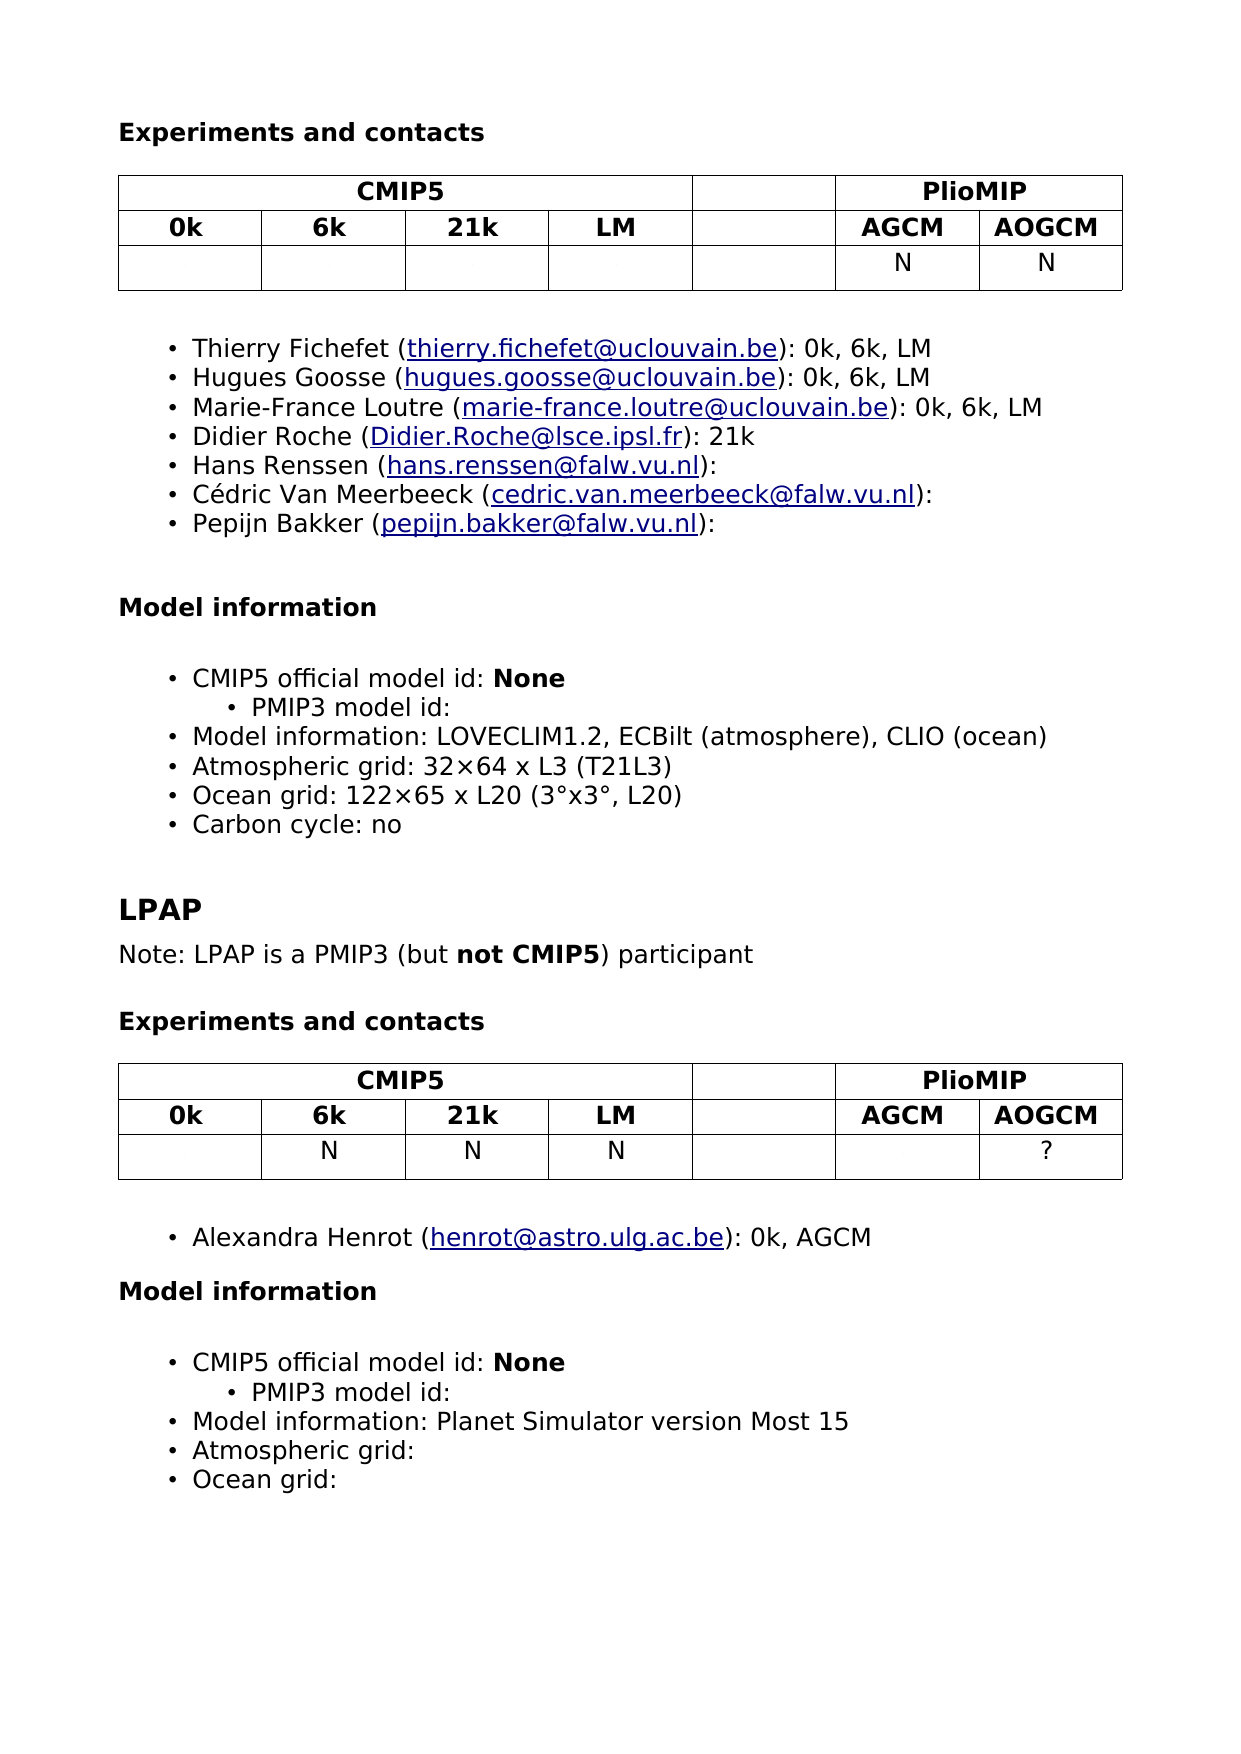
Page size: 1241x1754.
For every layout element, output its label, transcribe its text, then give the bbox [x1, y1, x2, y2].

table_cell 21k [406, 1100, 548, 1133]
table_cell N [406, 1135, 548, 1179]
list Hugues Goosse (hugues.goosse@uclouvain.be): 0k, 6k, LM [177, 364, 1122, 393]
table_cell [549, 246, 692, 290]
table_header PlioMIP [836, 1064, 1122, 1098]
table_header [693, 1064, 835, 1098]
list Atmospheric grid: [177, 1436, 1122, 1465]
table_cell N [549, 1135, 692, 1179]
table_cell AOGCM [980, 1100, 1122, 1133]
table_cell LM [549, 211, 692, 245]
subtitle Experiments and contacts [118, 1007, 1122, 1036]
table_cell [119, 1135, 261, 1179]
list CMIP5 official model id: None [177, 664, 1122, 693]
subtitle Experiments and contacts [118, 118, 1122, 147]
table_cell N [836, 246, 979, 290]
table_cell [693, 211, 835, 245]
table_cell ? [980, 1135, 1122, 1179]
subtitle Model information [118, 593, 1122, 622]
list PMIP3 model id: [236, 693, 1122, 723]
table_header CMIP5 [119, 1064, 692, 1098]
table_cell 6k [262, 211, 405, 245]
table_cell [406, 246, 548, 290]
table_cell AGCM [836, 211, 979, 245]
list Model information: Planet Simulator version Most 15 [177, 1407, 1122, 1436]
table_cell AOGCM [980, 211, 1122, 245]
table_cell [693, 1135, 835, 1179]
list Atmospheric grid: 32×64 x L3 (T21L3) [177, 752, 1122, 781]
text Note: LPAP is a PMIP3 (but not CMIP5) participant [118, 940, 1122, 969]
table_cell [693, 246, 835, 290]
table_cell 0k [119, 211, 261, 245]
list Hans Renssen (hans.renssen@falw.vu.nl): [177, 451, 1122, 480]
list Carbon cycle: no [177, 810, 1122, 839]
list Alexandra Henrot (henrot@astro.ulg.ac.be): 0k, AGCM [177, 1223, 1122, 1252]
subtitle LPAP [118, 894, 1122, 928]
list CMIP5 official model id: None [177, 1348, 1122, 1378]
table_cell LM [549, 1100, 692, 1133]
table_cell N [980, 246, 1122, 290]
list Pepijn Bakker (pepijn.bakker@falw.vu.nl): [177, 509, 1122, 539]
table_cell N [262, 1135, 405, 1179]
table_header CMIP5 [119, 176, 692, 210]
list Marie-France Loutre (marie-france.loutre@uclouvain.be): 0k, 6k, LM [177, 393, 1122, 422]
table_cell [119, 246, 261, 290]
list Ocean grid: [177, 1465, 1122, 1494]
list Cédric Van Meerbeeck (cedric.van.meerbeeck@falw.vu.nl): [177, 480, 1122, 509]
table_cell [836, 1135, 979, 1179]
table_cell [693, 1100, 835, 1133]
table_header PlioMIP [836, 176, 1122, 210]
table_cell 21k [406, 211, 548, 245]
list Ocean grid: 122×65 x L20 (3°x3°, L20) [177, 781, 1122, 810]
table_header [693, 176, 835, 210]
list Didier Roche (Didier.Roche@lsce.ipsl.fr): 21k [177, 422, 1122, 451]
list Thierry Fichefet (thierry.fichefet@uclouvain.be): 0k, 6k, LM [177, 334, 1122, 364]
table_cell 0k [119, 1100, 261, 1133]
subtitle Model information [118, 1277, 1122, 1307]
list Model information: LOVECLIM1.2, ECBilt (atmosphere), CLIO (ocean) [177, 723, 1122, 752]
table_cell [262, 246, 405, 290]
table_cell 6k [262, 1100, 405, 1133]
list PMIP3 model id: [236, 1378, 1122, 1407]
table_cell AGCM [836, 1100, 979, 1133]
